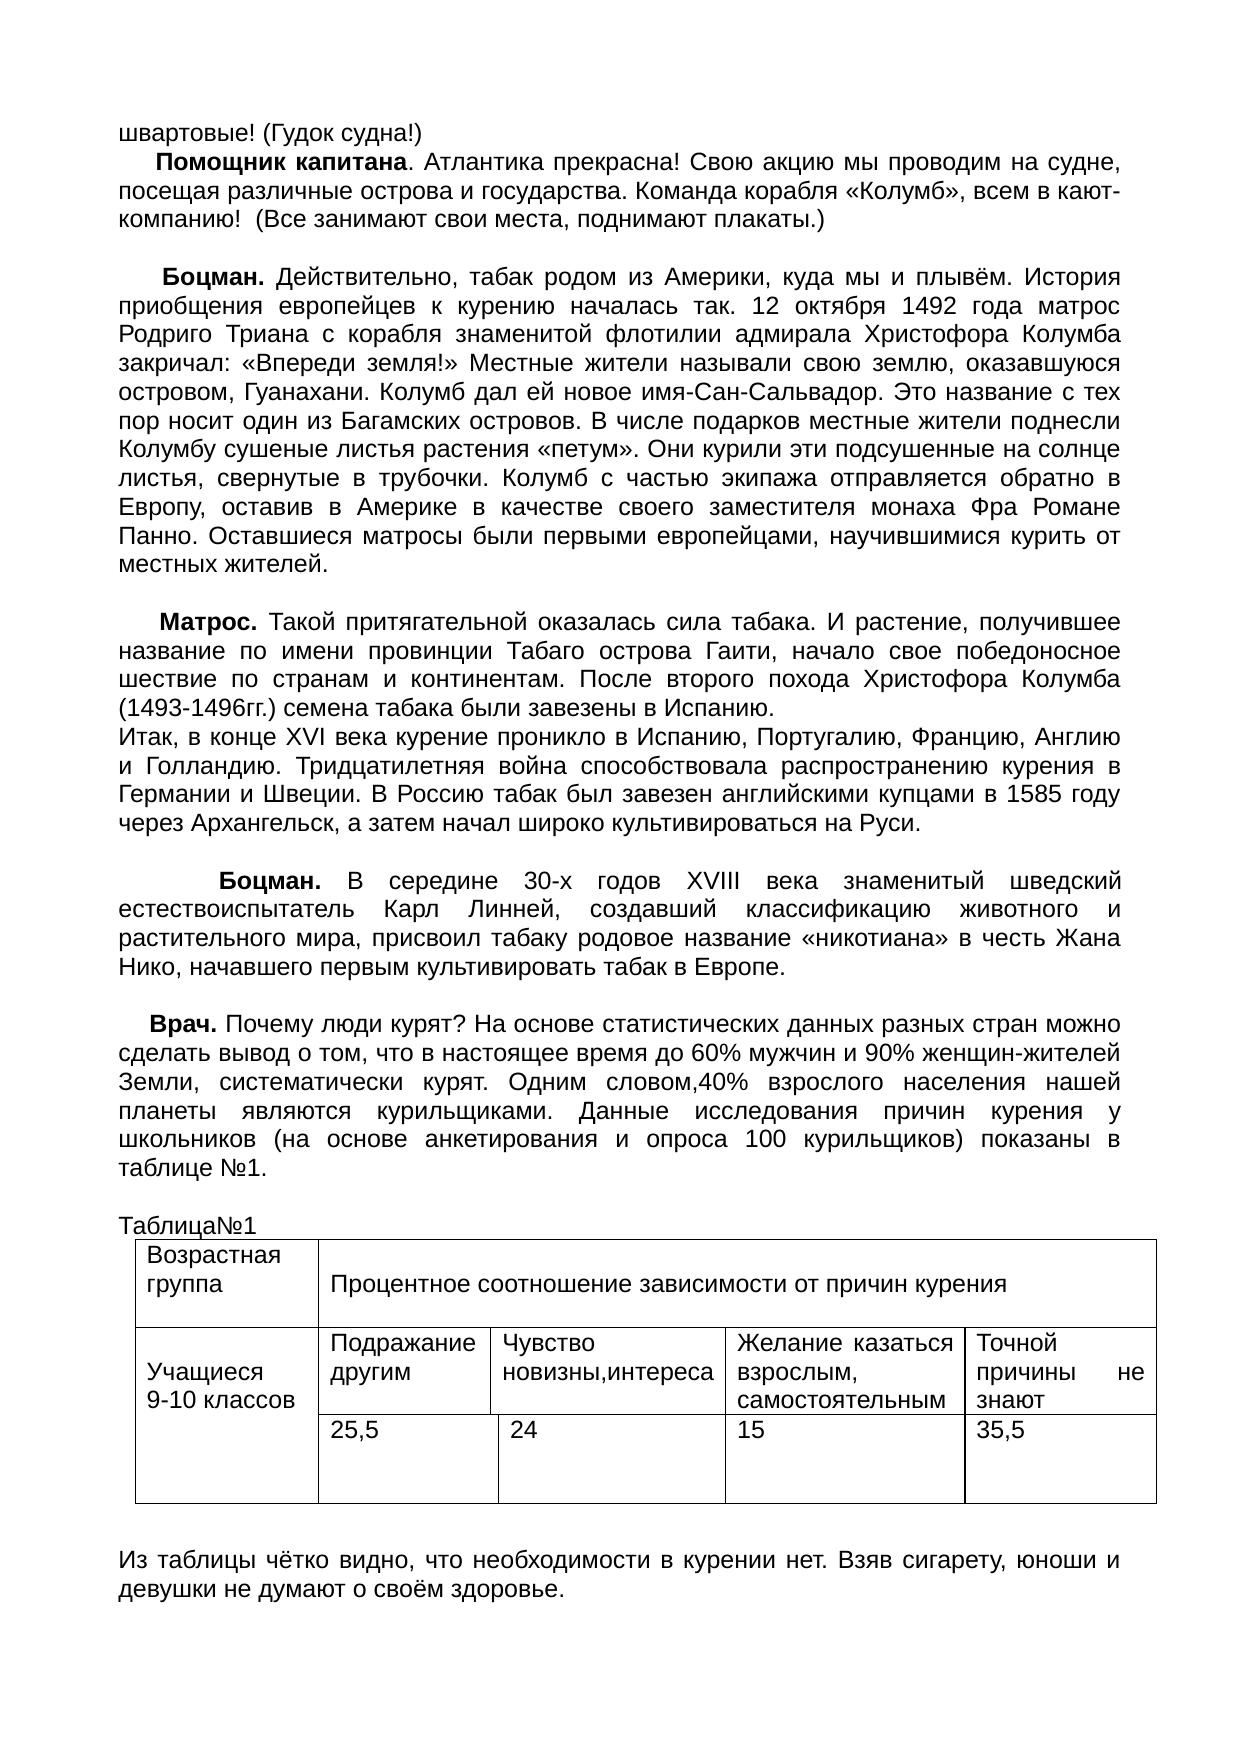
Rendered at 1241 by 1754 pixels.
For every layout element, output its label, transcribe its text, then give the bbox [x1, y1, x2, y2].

table_cell Подражание другим [319, 1328, 490, 1414]
text Таблица№1 [118, 1211, 1122, 1239]
text Боцман. Действительно, табак родом из Америки, куда мы и плывём. История приобщения европейцев к курению началась так. 12 октября 1492 года матрос Родриго Триана с корабля знаменитой флотилии адмирала Христофора Колумба закричал: «Впереди земля!» Местные жители называли свою землю, оказавшуюся островом, Гуанахани. Колумб дал ей новое имя-Сан-Сальвадор. Это название с тех пор носит один из Багамских островов. В числе подарков местные жители поднесли Колумбу сушеные листья растения «петум». Они курили эти подсушенные на солнце листья, свернутые в трубочки. Колумб с частью экипажа отправляется обратно в Европу, оставив в Америке в качестве своего заместителя монаха Фра Романе Панно. Оставшиеся матросы были первыми европейцами, научившимися курить от местных жителей. [118, 262, 1122, 578]
table_cell Учащиеся 9-10 классов [136, 1328, 318, 1502]
text Боцман. В середине 30-х годов XVIII века знаменитый шведский естествоиспытатель Карл Линней, создавший классификацию животного и растительного мира, присвоил табаку родовое название «никотиана» в честь Жана Нико, начавшего первым культивировать табак в Европе. [118, 866, 1122, 981]
text Из таблицы чётко видно, что необходимости в курении нет. Взяв сигарету, юноши и девушки не думают о своём здоровье. [118, 1545, 1122, 1602]
table_cell Точной причины не знают [966, 1328, 1156, 1414]
table_cell 15 [726, 1415, 964, 1502]
table_header Процентное соотношение зависимости от причин курения [319, 1240, 1156, 1327]
text Итак, в конце XVI века курение проникло в Испанию, Португалию, Францию, Англию и Голландию. Тридцатилетняя война способствовала распространению курения в Германии и Швеции. В Россию табак был завезен английскими купцами в 1585 году через Архангельск, а затем начал широко культивироваться на Руси. [118, 722, 1122, 837]
table_cell 35,5 [966, 1415, 1156, 1502]
table_header Возрастная группа [136, 1240, 318, 1327]
text швартовые! (Гудок судна!) [118, 118, 1122, 147]
text Матрос. Такой притягательной оказалась сила табака. И растение, получившее название по имени провинции Табаго острова Гаити, начало свое победоносное шествие по странам и континентам. После второго похода Христофора Колумба (1493-1496гг.) семена табака были завезены в Испанию. [118, 607, 1122, 722]
table_cell 25,5 [319, 1415, 498, 1502]
table_cell Желание казаться взрослым, самостоятельным [726, 1328, 964, 1414]
table_cell 24 [499, 1415, 725, 1502]
text Врач. Почему люди курят? На основе статистических данных разных стран можно сделать вывод о том, что в настоящее время до 60% мужчин и 90% женщин-жителей Земли, систематически курят. Одним словом,40% взрослого населения нашей планеты являются курильщиками. Данные исследования причин курения у школьников (на основе анкетирования и опроса 100 курильщиков) показаны в таблице №1. [118, 1009, 1122, 1182]
text Помощник капитана. Атлантика прекрасна! Свою акцию мы проводим на судне, посещая различные острова и государства. Команда корабля «Колумб», всем в кают-компанию! (Все занимают свои места, поднимают плакаты.) [118, 147, 1122, 233]
table_cell Чувство новизны,интереса [491, 1328, 725, 1414]
